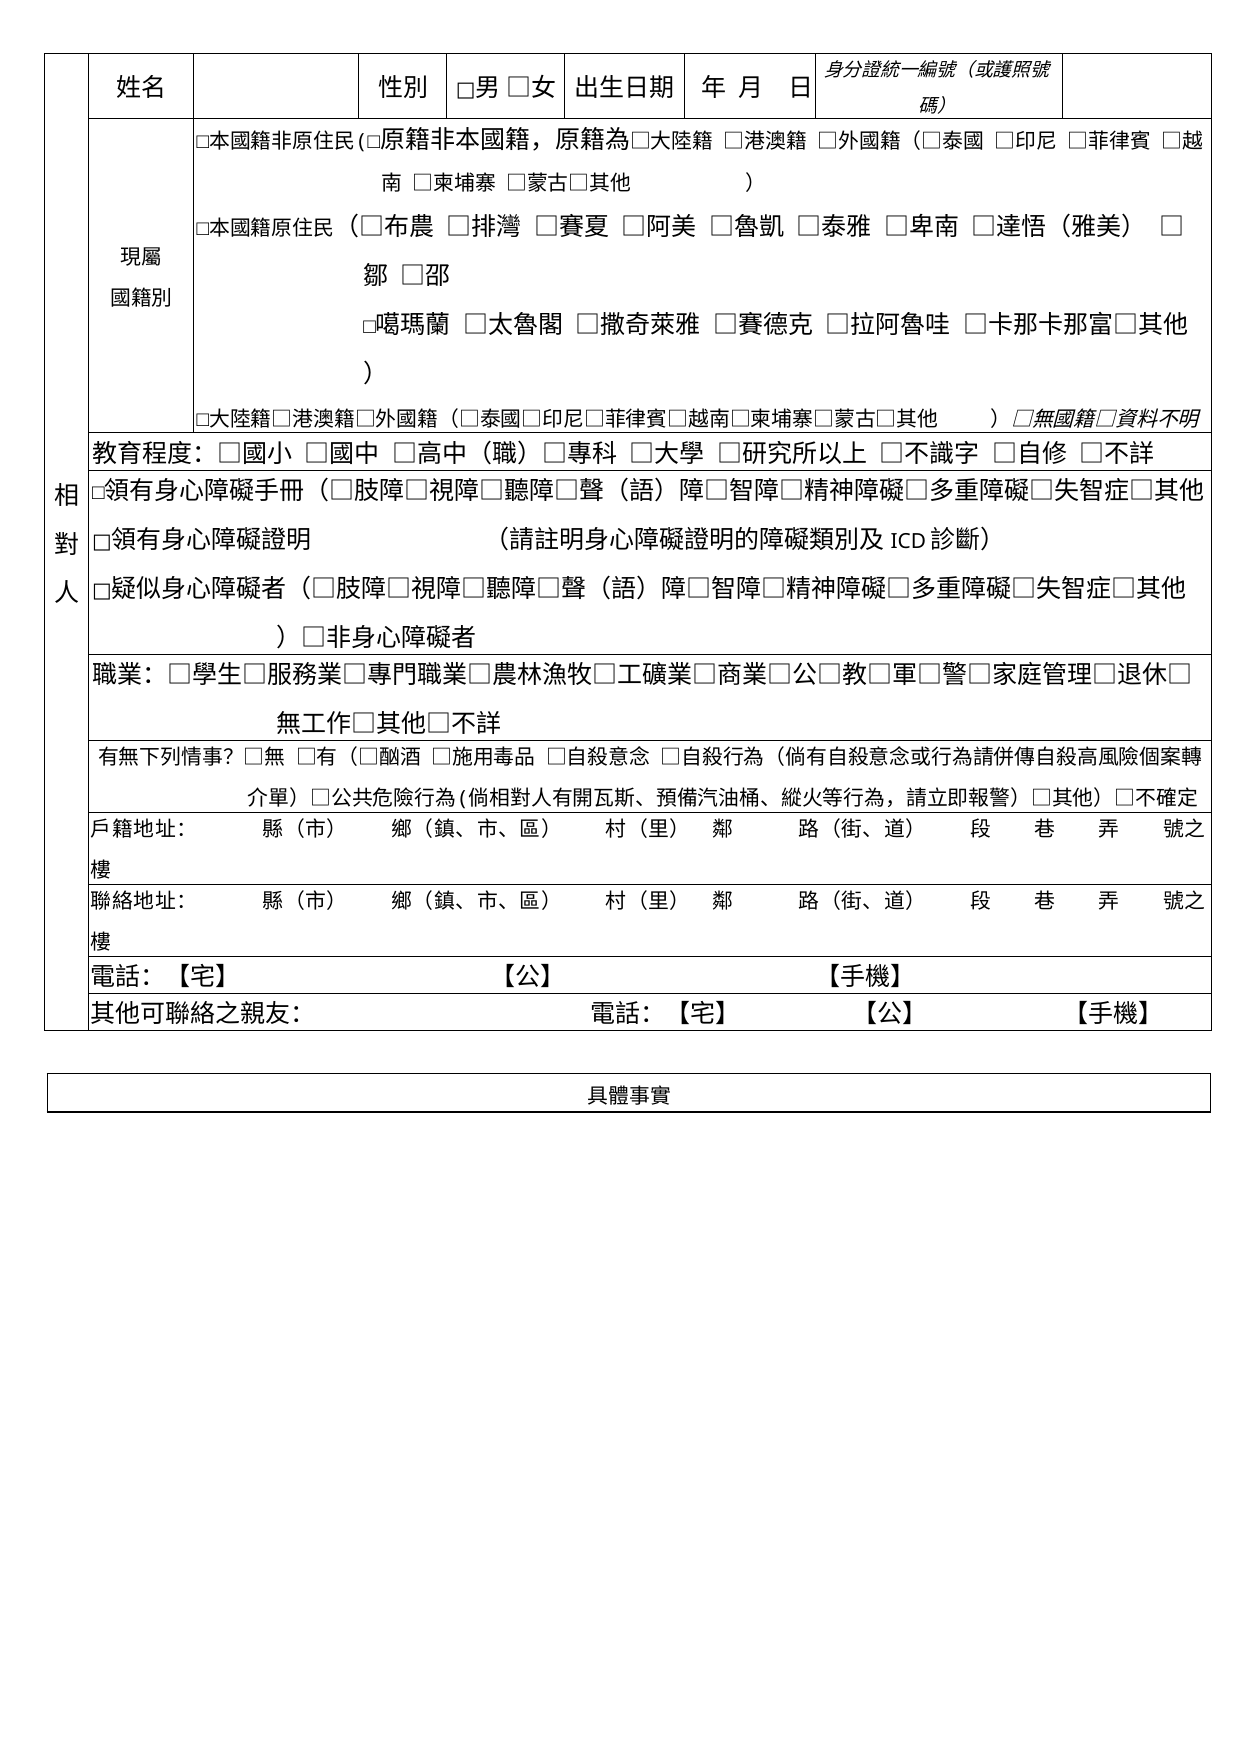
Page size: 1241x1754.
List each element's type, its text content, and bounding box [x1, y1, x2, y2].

table_cell 其他可聯絡之親友： 電話：【宅】 【公】 【手機】 [89, 994, 1211, 1030]
table_cell □男 □女 [447, 54, 564, 118]
table_header 具體事實 [48, 1074, 1210, 1111]
table_cell 電話：【宅】 【公】 【手機】 [89, 957, 1211, 993]
table_cell 相對人 [45, 54, 88, 1030]
table_cell 姓名 [89, 54, 193, 118]
table_cell 性別 [359, 54, 446, 118]
table_cell 戶籍地址： 縣（市） 鄉（鎮、市、區） 村（里） 鄰 路（街、道） 段 巷 弄 號之 樓 [89, 813, 1211, 884]
table_cell [1063, 54, 1211, 118]
table_cell □領有身心障礙手冊（□肢障□視障□聽障□聲（語）障□智障□精神障礙□多重障礙□失智症□其他 □領有身心障礙證明 （請註明身心障礙證明的障礙類別及ICD診斷） □疑似身心障礙者（□肢障□視障□聽障□聲（語）障□智障□精神障礙□多重障礙□失智症□其他 ）□非身心障礙者 [89, 471, 1211, 653]
table_cell 出生日期 [565, 54, 684, 118]
table_cell 聯絡地址： 縣（市） 鄉（鎮、市、區） 村（里） 鄰 路（街、道） 段 巷 弄 號之 樓 [89, 885, 1211, 956]
table_cell 職業：□學生□服務業□專門職業□農林漁牧□工礦業□商業□公□教□軍□警□家庭管理□退休□無工作□其他□不詳 [89, 655, 1211, 739]
table_cell 身分證統一編號（或護照號碼） [816, 54, 1062, 118]
table_cell [194, 54, 358, 118]
table_cell 現屬 國籍別 [89, 119, 193, 432]
table_cell 教育程度：□國小 □國中 □高中（職）□專科 □大學 □研究所以上 □不識字 □自修 □不詳 [89, 433, 1211, 469]
table_cell □本國籍非原住民(□原籍非本國籍，原籍為□大陸籍 □港澳籍 □外國籍（□泰國 □印尼 □菲律賓 □越南 □柬埔寨 □蒙古□其他 ） □本國籍原住民（□布農 □排灣 □賽夏 □阿美 □魯凱 □泰雅 □卑南 □達悟（雅美） □鄒 □邵 □噶瑪蘭 □太魯閣 □撒奇萊雅 □賽德克 □拉阿魯哇 □卡那卡那富□其他 ） □大陸籍□港澳籍□外國籍（□泰國□印尼□菲律賓□越南□柬埔寨□蒙古□其他 ）□無國籍□資料不明 [194, 119, 1211, 432]
table_cell 有無下列情事？□無 □有（□酗酒 □施用毒品 □自殺意念 □自殺行為（倘有自殺意念或行為請併傳自殺高風險個案轉介單）□公共危險行為(倘相對人有開瓦斯、預備汽油桶、縱火等行為，請立即報警）□其他）□不確定 [89, 741, 1211, 812]
table_cell 年 月 日 [685, 54, 815, 118]
